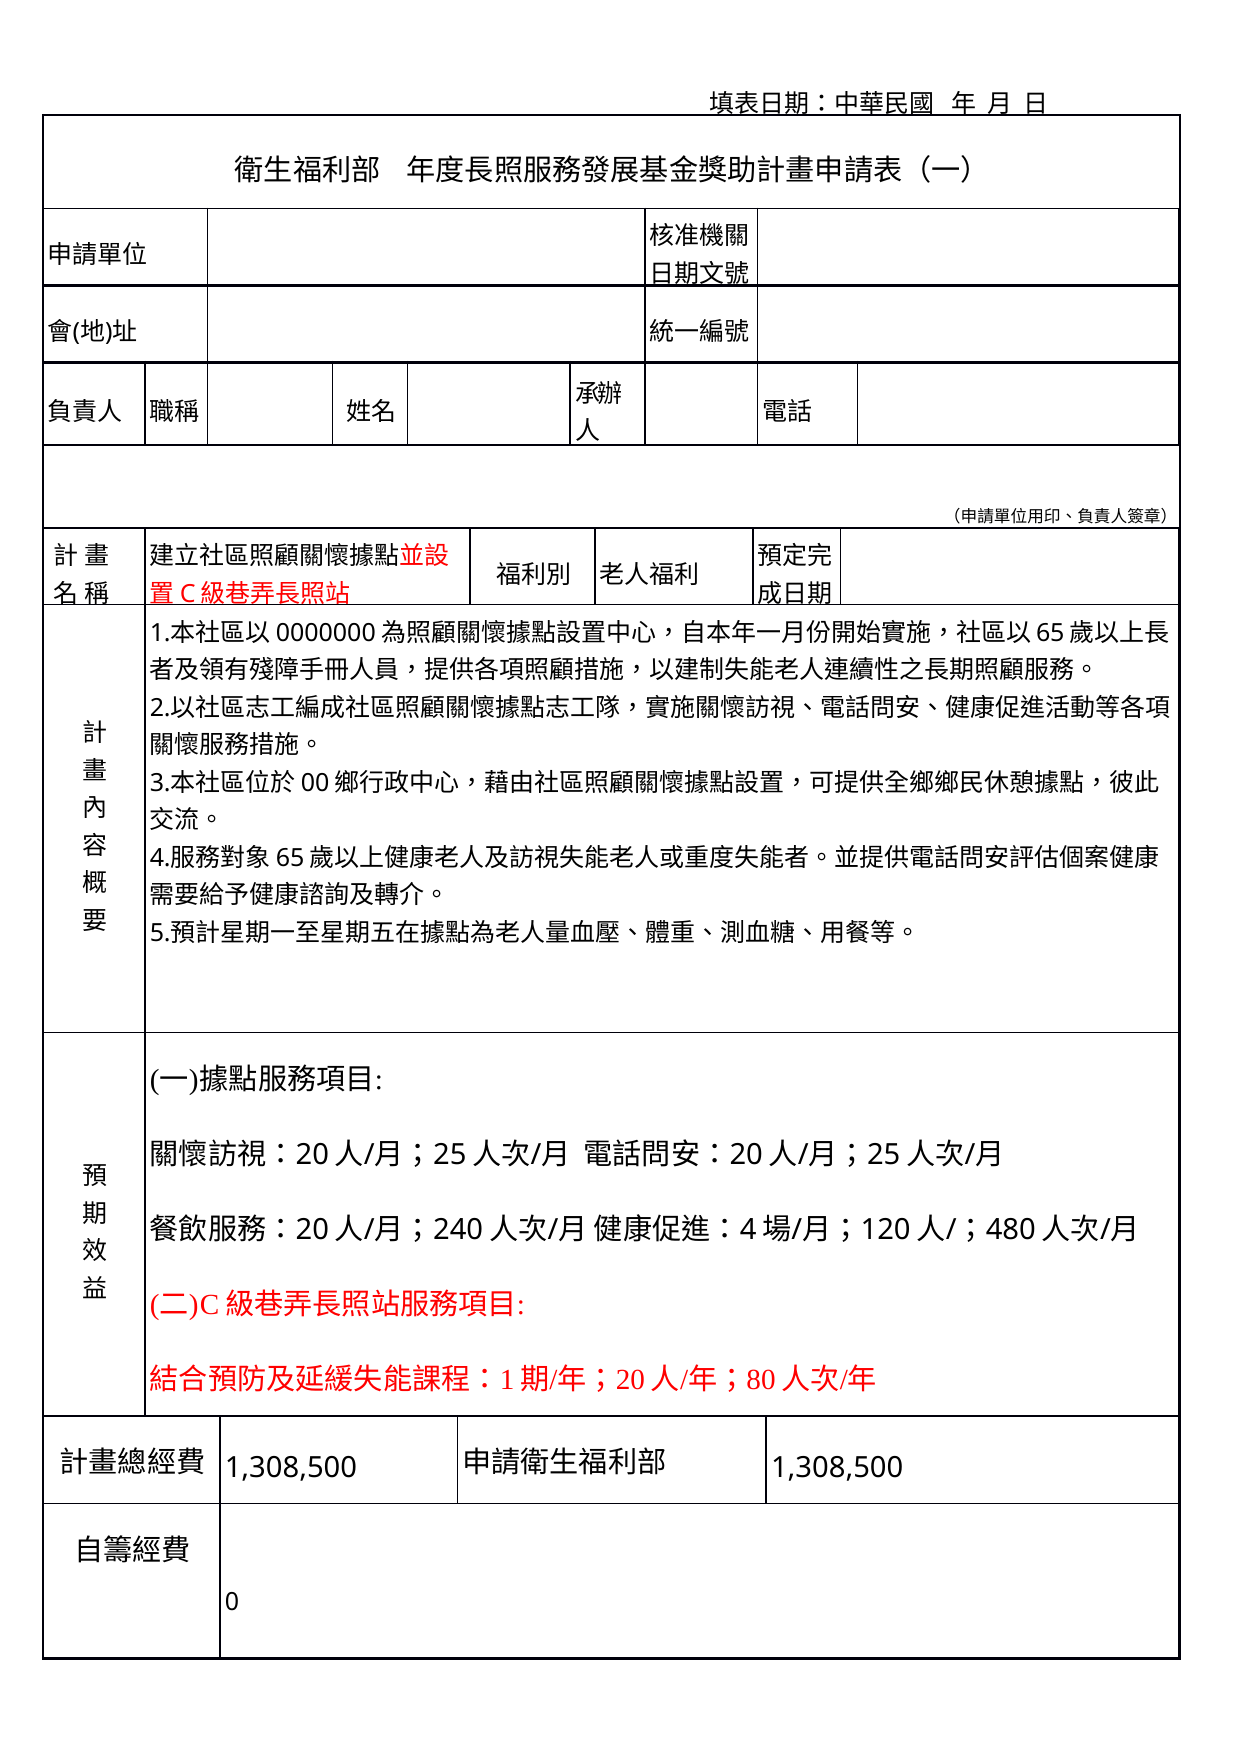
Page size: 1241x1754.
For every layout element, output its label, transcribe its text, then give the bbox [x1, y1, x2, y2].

table_cell 建立社區照顧關懷據點並設置C級巷弄長照站 [146, 529, 469, 604]
table_cell 申請衛生福利部 補助經費 [458, 1417, 765, 1502]
table_cell [208, 364, 332, 444]
table_cell 自籌經費 [44, 1504, 219, 1657]
table_header 衛生福利部 年度長照服務發展基金獎助計畫申請表（一） [44, 116, 1179, 207]
table_cell 1.本社區以0000000為照顧關懷據點設置中心，自本年一月份開始實施，社區以65歲以上長者及領有殘障手冊人員，提供各項照顧措施，以建制失能老人連續性之長期照顧服務。 2.以社區志工編成社區照顧關懷據點志工隊，實施關懷訪視、電話問安、健康促進活動等各項關懷服務措施。 3.本社區位於00鄉行政中心，藉由社區照顧關懷據點設置，可提供全鄉鄉民休憩據點，彼此交流。 4.服務對象65歲以上健康老人及訪視失能老人或重度失能者。並提供電話問安評估個案健康需要給予健康諮詢及轉介。 5.預計星期一至星期五在據點為老人量血壓、體重、測血糖、用餐等。 [146, 605, 1178, 1031]
table_cell [758, 209, 1178, 284]
table_cell [208, 287, 644, 361]
table_cell 1,308,500 [767, 1417, 1178, 1502]
table_cell 計畫總經費 [44, 1417, 219, 1502]
table_cell [841, 529, 1178, 604]
table_cell 核准機關 日期文號 [646, 209, 757, 284]
table_cell 申請單位 [44, 209, 207, 284]
table_cell 負責人 [44, 364, 144, 444]
table_cell （申請單位用印、負責人簽章） [44, 446, 1179, 527]
table_cell 計 畫 名 稱 [44, 529, 144, 604]
table_cell 預 期 效 益 [44, 1033, 144, 1415]
table_cell 老人福利 [596, 529, 752, 604]
table_cell 電話 [758, 364, 857, 444]
table_cell 會(地)址 [44, 287, 207, 361]
table_cell 據點服務項目: 關懷訪視：20人/月；25人次/月 電話問安：20人/月；25人次/月 餐飲服務：20人/月；240人次/月 健康促進：4場/月；120人/；480人次/月 C級巷弄長照站服務項目: 結合預防及延緩失能課程：1期/年；20人/年；80人次/年 [146, 1033, 1178, 1415]
text 填表日期：中華民國 年 月 日 [59, 76, 1181, 114]
table_cell 計 畫 內 容 概 要 [44, 605, 144, 1031]
table_cell [646, 364, 757, 444]
table_cell 0 [221, 1504, 1178, 1657]
table_cell 姓名 [333, 364, 407, 444]
table_cell [758, 287, 1178, 361]
table_cell 統一編號 [646, 287, 757, 361]
table_cell 福利別 [471, 529, 594, 604]
table_cell 職稱 [146, 364, 207, 444]
table_cell [208, 209, 644, 284]
table_cell 承辦人 [571, 364, 644, 444]
table_cell 預定完成日期 [754, 529, 840, 604]
table_cell [408, 364, 569, 444]
table_cell 1,308,500 [221, 1417, 457, 1502]
table_cell [858, 364, 1178, 444]
